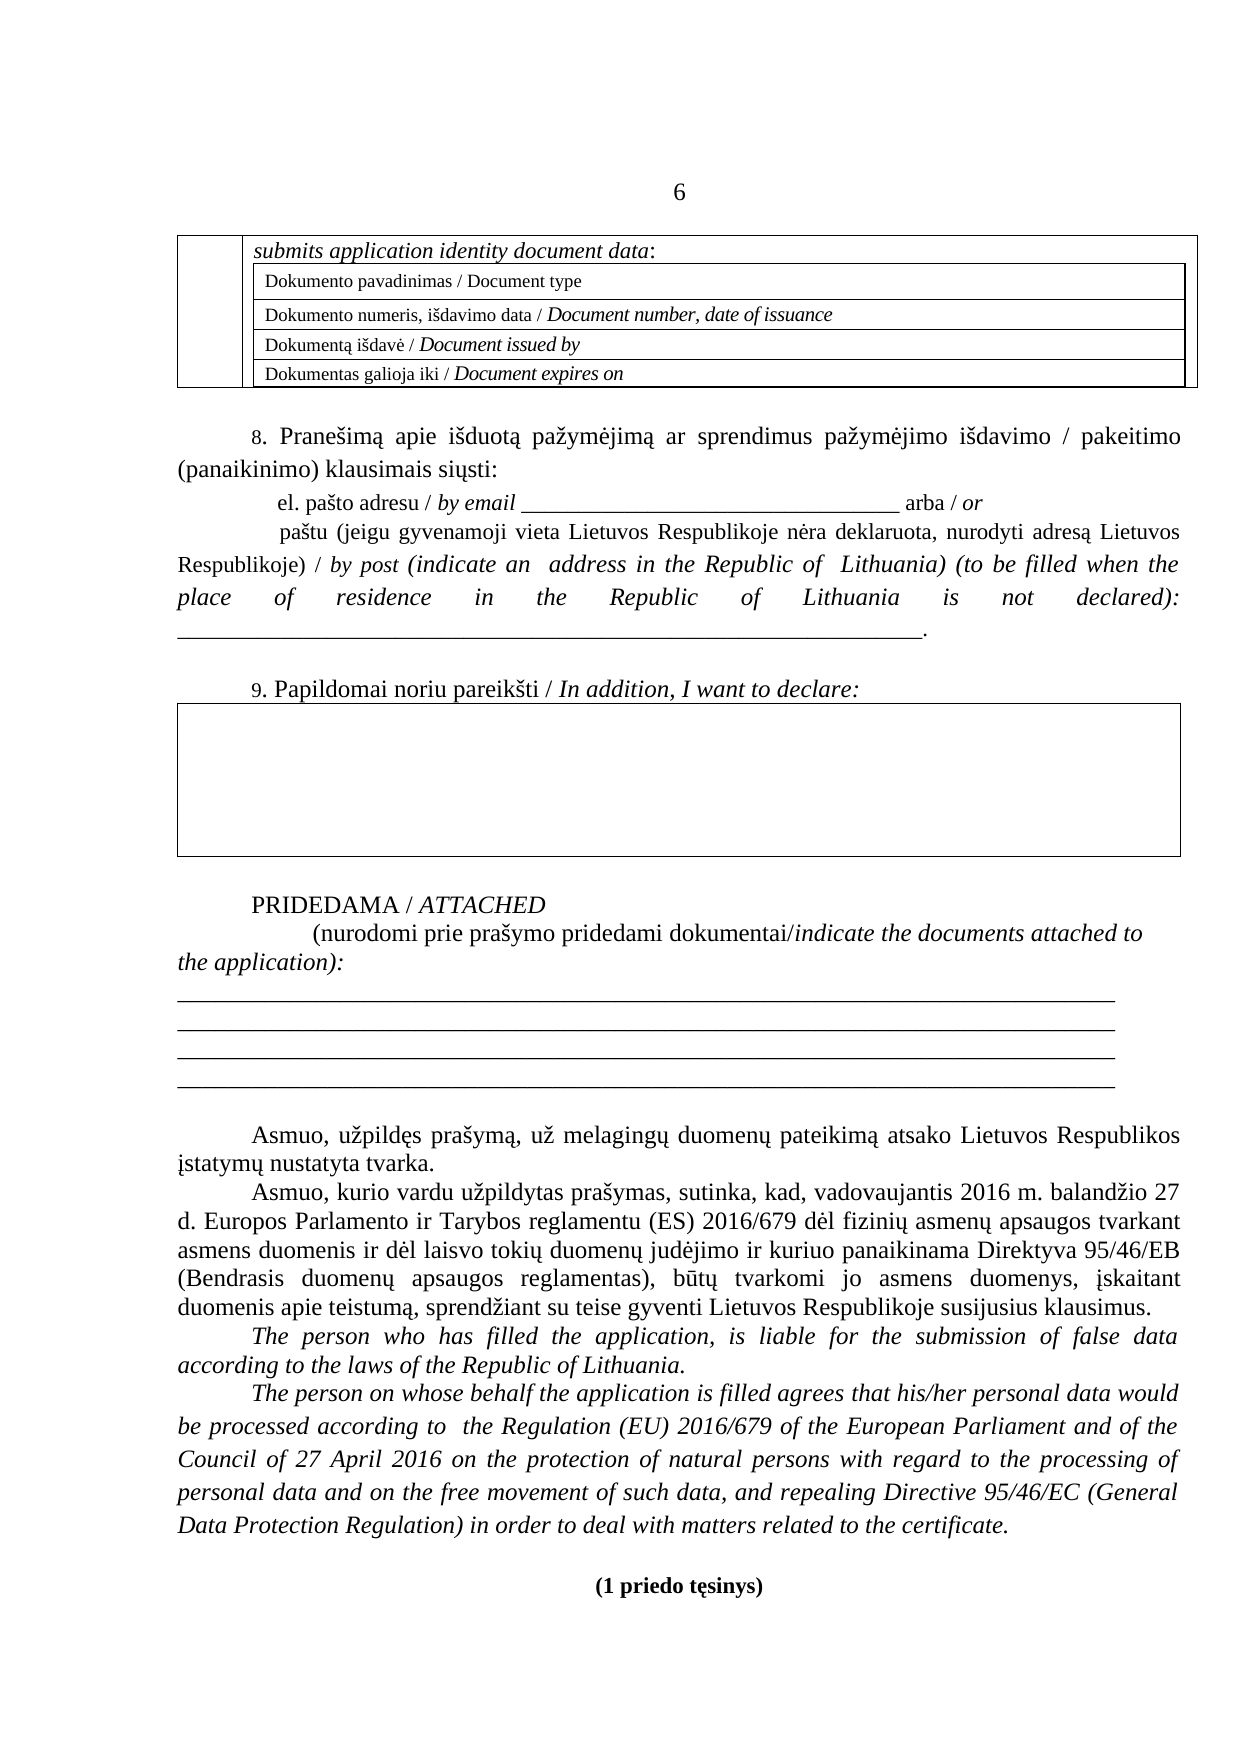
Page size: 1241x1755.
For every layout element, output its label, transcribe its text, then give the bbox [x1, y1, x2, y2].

table_cell Dokumento numeris, išdavimo data / Document number, date of issuance [254, 300, 1184, 329]
text ___________________________________________________________________________ [177, 1062, 1181, 1091]
table_cell Dokumentas galioja iki / Document expires on [254, 360, 1184, 386]
table_cell Dokumentą išdavė / Document issued by [254, 330, 1184, 359]
text 8.[][] Pranešimą apie išduotą pažymėjimą ar sprendimus pažymėjimo išdavimo / pakeitimo (panaikinimo) klausimais siųsti: [177, 421, 1181, 483]
table_cell [178, 236, 242, 387]
text  paštu (jeigu gyvenamoji vieta Lietuvos Respublikoje nėra deklaruota, nurodyti adresą Lietuvos Respublikoje) / by post (indicate an address in the Republic of Lithuania) (to be filled when the place of residence in the Republic of Lithuania is not declared): _________________________________________________________________. [177, 516, 1181, 641]
text ___________________________________________________________________________ [177, 976, 1181, 1005]
text ___________________________________________________________________________ [177, 1005, 1181, 1033]
text (nurodomi prie prašymo pridedami dokumentai/indicate the documents attached to the application): [177, 918, 1181, 976]
text 9. Papildomai noriu pareikšti / In addition, I want to declare: [177, 674, 1181, 702]
text Asmuo, kurio vardu užpildytas prašymas, sutinka, kad, vadovaujantis 2016 m. balandžio 27 d. Europos Parlamento ir Tarybos reglamentu (ES) 2016/679 dėl fizinių asmenų apsaugos tvarkant asmens duomenis ir dėl laisvo tokių duomenų judėjimo ir kuriuo panaikinama Direktyva 95/46/EB (Bendrasis duomenų apsaugos reglamentas), būtų tvarkomi jo asmens duomenys, įskaitant duomenis apie teistumą, sprendžiant su teise gyventi Lietuvos Respublikoje susijusius klausimus. [177, 1177, 1181, 1321]
text Asmuo, užpildęs prašymą, už melagingų duomenų pateikimą atsako Lietuvos Respublikos įstatymų nustatyta tvarka. [177, 1120, 1181, 1177]
table_cell submits application identity document data: [243, 236, 1197, 387]
text  el. pašto adresu / by email _________________________________ arba / or [177, 487, 1181, 516]
text (1 priedo tęsinys) [177, 1572, 1181, 1599]
text PRIDEDAMA / ATTACHED [177, 890, 1181, 918]
table_header Dokumento pavadinimas / Document type [254, 264, 1184, 299]
text The person on whose behalf the application is filled agrees that his/her personal data would be processed according to the Regulation (EU) 2016/679 of the European Parliament and of the Council of 27 April 2016 on the protection of natural persons with regard to the processing of personal data and on the free movement of such data, and repealing Directive 95/46/EC (General Data Protection Regulation) in order to deal with matters related to the certificate. [177, 1378, 1181, 1539]
table_header \ [178, 704, 1180, 856]
text ___________________________________________________________________________ [177, 1033, 1181, 1062]
text The person who has filled the application, is liable for the submission of false data according to the laws of the Republic of Lithuania. [177, 1321, 1181, 1378]
